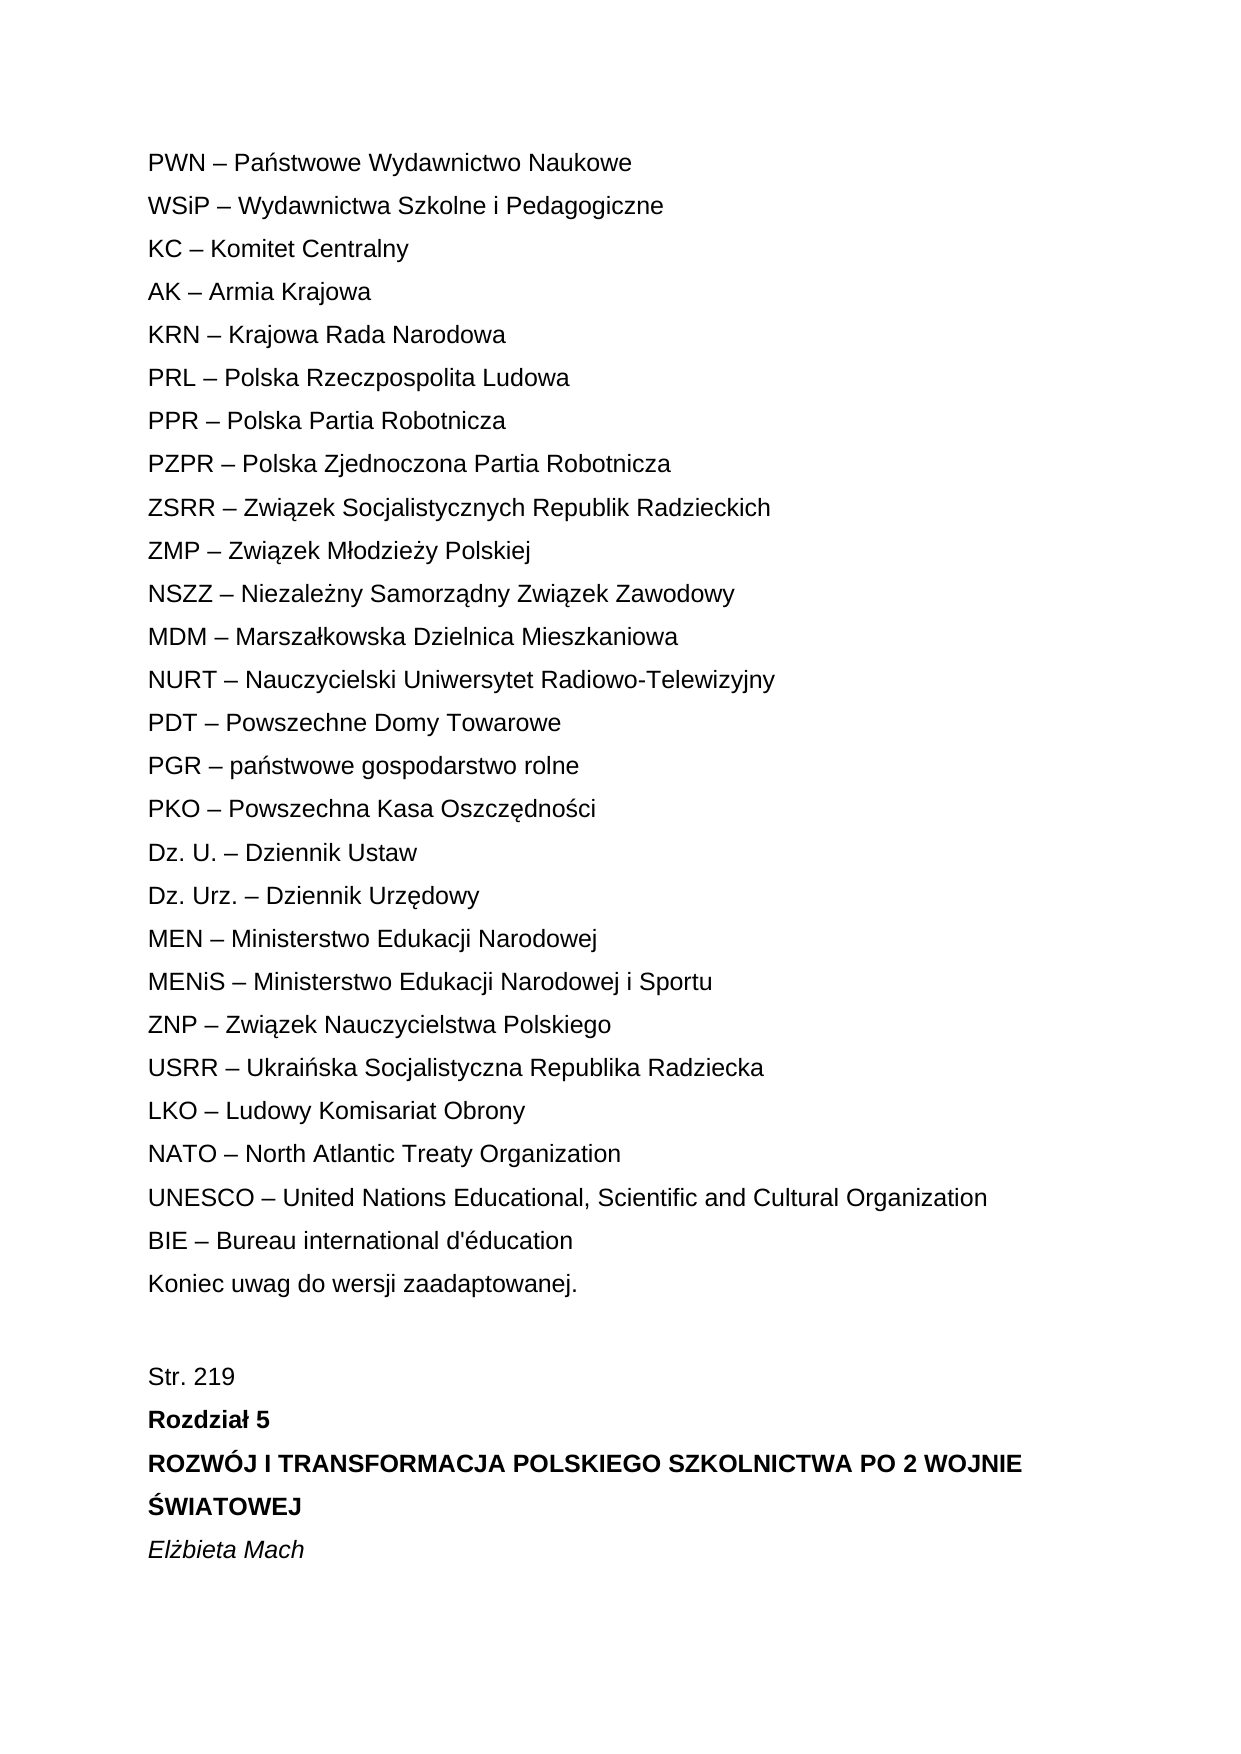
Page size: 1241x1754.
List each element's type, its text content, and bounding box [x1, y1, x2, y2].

text ZSRR – Związek Socjalistycznych Republik Radzieckich [148, 493, 1093, 521]
text KC – Komitet Centralny [148, 234, 1093, 263]
text LKO – Ludowy Komisariat Obrony [148, 1096, 1093, 1125]
text PZPR – Polska Zjednoczona Partia Robotnicza [148, 449, 1093, 478]
text Str. 219 [148, 1362, 1093, 1391]
text NURT – Nauczycielski Uniwersytet Radiowo-Telewizyjny [148, 665, 1093, 694]
text MDM – Marszałkowska Dzielnica Mieszkaniowa [148, 622, 1093, 651]
text ZNP – Związek Nauczycielstwa Polskiego [148, 1010, 1093, 1039]
text Dz. U. – Dziennik Ustaw [148, 838, 1093, 866]
text BIE – Bureau international d'éducation [148, 1226, 1093, 1254]
text PWN – Państwowe Wydawnictwo Naukowe [148, 148, 1093, 176]
text Koniec uwag do wersji zaadaptowanej. [148, 1269, 1093, 1298]
text MENiS – Ministerstwo Edukacji Narodowej i Sportu [148, 967, 1093, 996]
text WSiP – Wydawnictwa Szkolne i Pedagogiczne [148, 191, 1093, 219]
text Dz. Urz. – Dziennik Urzędowy [148, 881, 1093, 909]
text UNESCO – United Nations Educational, Scientific and Cultural Organization [148, 1183, 1093, 1211]
text PGR – państwowe gospodarstwo rolne [148, 751, 1093, 780]
text MEN – Ministerstwo Edukacji Narodowej [148, 924, 1093, 953]
text PDT – Powszechne Domy Towarowe [148, 708, 1093, 737]
text NATO – North Atlantic Treaty Organization [148, 1139, 1093, 1168]
text PPR – Polska Partia Robotnicza [148, 406, 1093, 435]
subtitle ROZWÓJ I TRANSFORMACJA POLSKIEGO SZKOLNICTWA PO 2 WOJNIE ŚWIATOWEJ [148, 1448, 1093, 1520]
text AK – Armia Krajowa [148, 277, 1093, 306]
text Elżbieta Mach [148, 1535, 1093, 1563]
text NSZZ – Niezależny Samorządny Związek Zawodowy [148, 579, 1093, 608]
text USRR – Ukraińska Socjalistyczna Republika Radziecka [148, 1053, 1093, 1082]
text Rozdział 5 [148, 1405, 1093, 1434]
text PRL – Polska Rzeczpospolita Ludowa [148, 363, 1093, 392]
text ZMP – Związek Młodzieży Polskiej [148, 536, 1093, 564]
text KRN – Krajowa Rada Narodowa [148, 320, 1093, 349]
text PKO – Powszechna Kasa Oszczędności [148, 794, 1093, 823]
